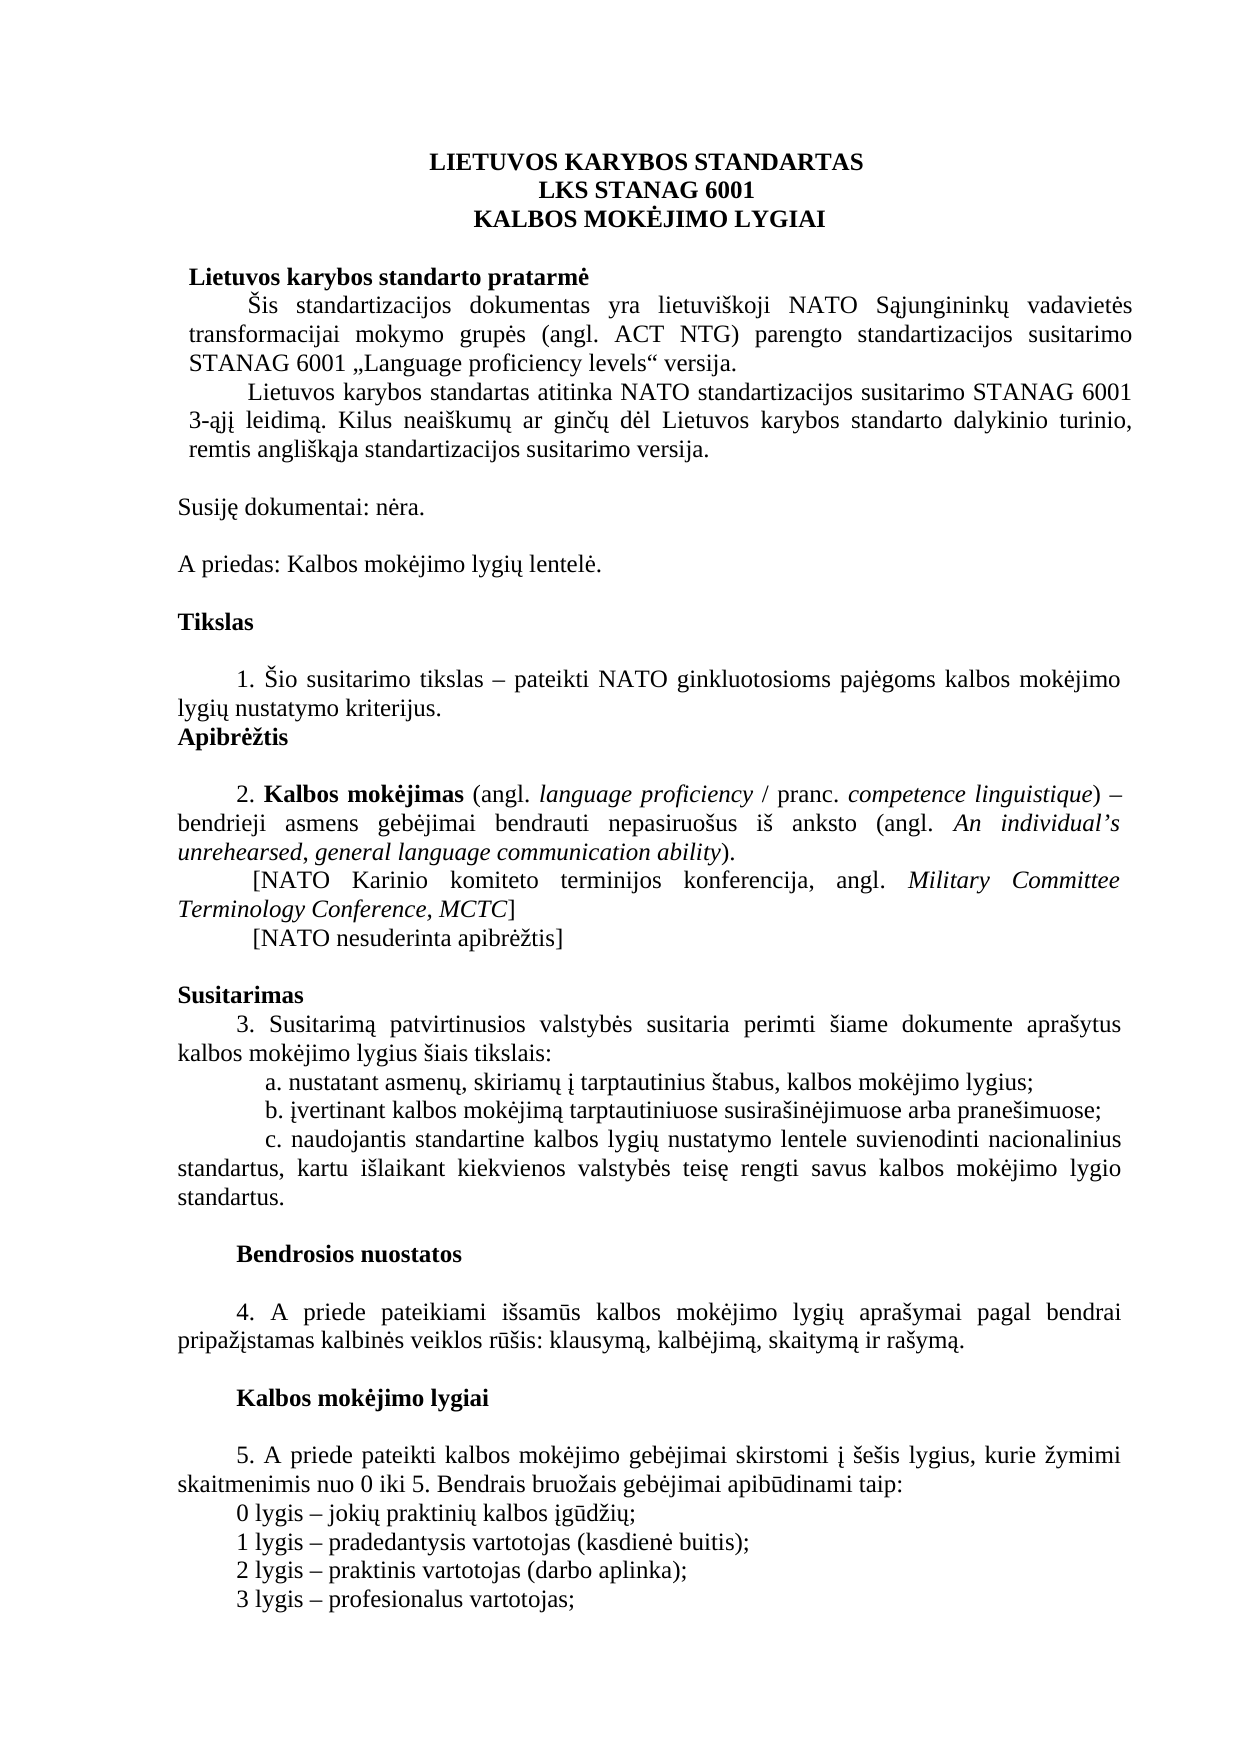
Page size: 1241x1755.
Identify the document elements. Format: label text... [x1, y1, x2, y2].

text 3. Susitarimą patvirtinusios valstybės susitaria perimti šiame dokumente aprašytus kalbos mokėjimo lygius šiais tikslais: [177, 1009, 1122, 1067]
text [NATO nesuderinta apibrėžtis] [177, 923, 1122, 952]
text Susiję dokumentai: nėra. [177, 492, 1122, 521]
text A priedas: Kalbos mokėjimo lygių lentelė. [177, 549, 1122, 578]
text Tikslas [177, 607, 1122, 636]
text 5. A priede pateikti kalbos mokėjimo gebėjimai skirstomi į šešis lygius, kurie žymimi skaitmenimis nuo 0 iki 5. Bendrais bruožais gebėjimai apibūdinami taip: [177, 1441, 1122, 1498]
text a. nustatant asmenų, skiriamų į tarptautinius štabus, kalbos mokėjimo lygius; [177, 1067, 1122, 1096]
text 2 lygis – praktinis vartotojas (darbo aplinka); [177, 1556, 1122, 1584]
text 4. A priede pateikiami išsamūs kalbos mokėjimo lygių aprašymai pagal bendrai pripažįstamas kalbinės veiklos rūšis: klausymą, kalbėjimą, skaitymą ir rašymą. [177, 1297, 1122, 1354]
text 2. Kalbos mokėjimas (angl. language proficiency / pranc. competence linguistique) – bendrieji asmens gebėjimai bendrauti nepasiruošus iš anksto (angl. An individual’s unrehearsed, general language communication ability). [177, 779, 1122, 866]
text Susitarimas [177, 981, 1122, 1009]
text [NATO Karinio komiteto terminijos konferencija, angl. Military Committee Terminology Conference, MCTC] [177, 866, 1122, 923]
text Bendrosios nuostatos [177, 1239, 1122, 1268]
table_header Lietuvos karybos standarto pratarmė Šis standartizacijos dokumentas yra lietuviškoji NATO Sąjungininkų vadavietės transformacijai mokymo grupės (angl. ACT NTG) parengto standartizacijos susitarimo STANAG 6001 „Language proficiency levels“ versija. Lietuvos karybos standartas atitinka NATO standartizacijos susitarimo STANAG 6001 3-ąjį leidimą. Kilus neaiškumų ar ginčų dėl Lietuvos karybos standarto dalykinio turinio, remtis angliškąja standartizacijos susitarimo versija. [177, 262, 1145, 463]
text 0 lygis – jokių praktinių kalbos įgūdžių; [177, 1498, 1122, 1527]
text LKS STANAG 6001 [177, 176, 1122, 204]
text b. įvertinant kalbos mokėjimą tarptautiniuose susirašinėjimuose arba pranešimuose; [177, 1096, 1122, 1124]
text Apibrėžtis [177, 722, 1122, 751]
text KALBOS MOKĖJIMO LYGIAI [177, 204, 1122, 233]
text c. naudojantis standartine kalbos lygių nustatymo lentele suvienodinti nacionalinius standartus, kartu išlaikant kiekvienos valstybės teisę rengti savus kalbos mokėjimo lygio standartus. [177, 1124, 1122, 1211]
text 3 lygis – profesionalus vartotojas; [177, 1584, 1122, 1613]
text 1 lygis – pradedantysis vartotojas (kasdienė buitis); [177, 1527, 1122, 1556]
text 1. Šio susitarimo tikslas – pateikti NATO ginkluotosioms pajėgoms kalbos mokėjimo lygių nustatymo kriterijus. [177, 664, 1122, 722]
text Kalbos mokėjimo lygiai [177, 1383, 1122, 1412]
text LIETUVOS KARYBOS STANDARTAS [177, 147, 1122, 176]
